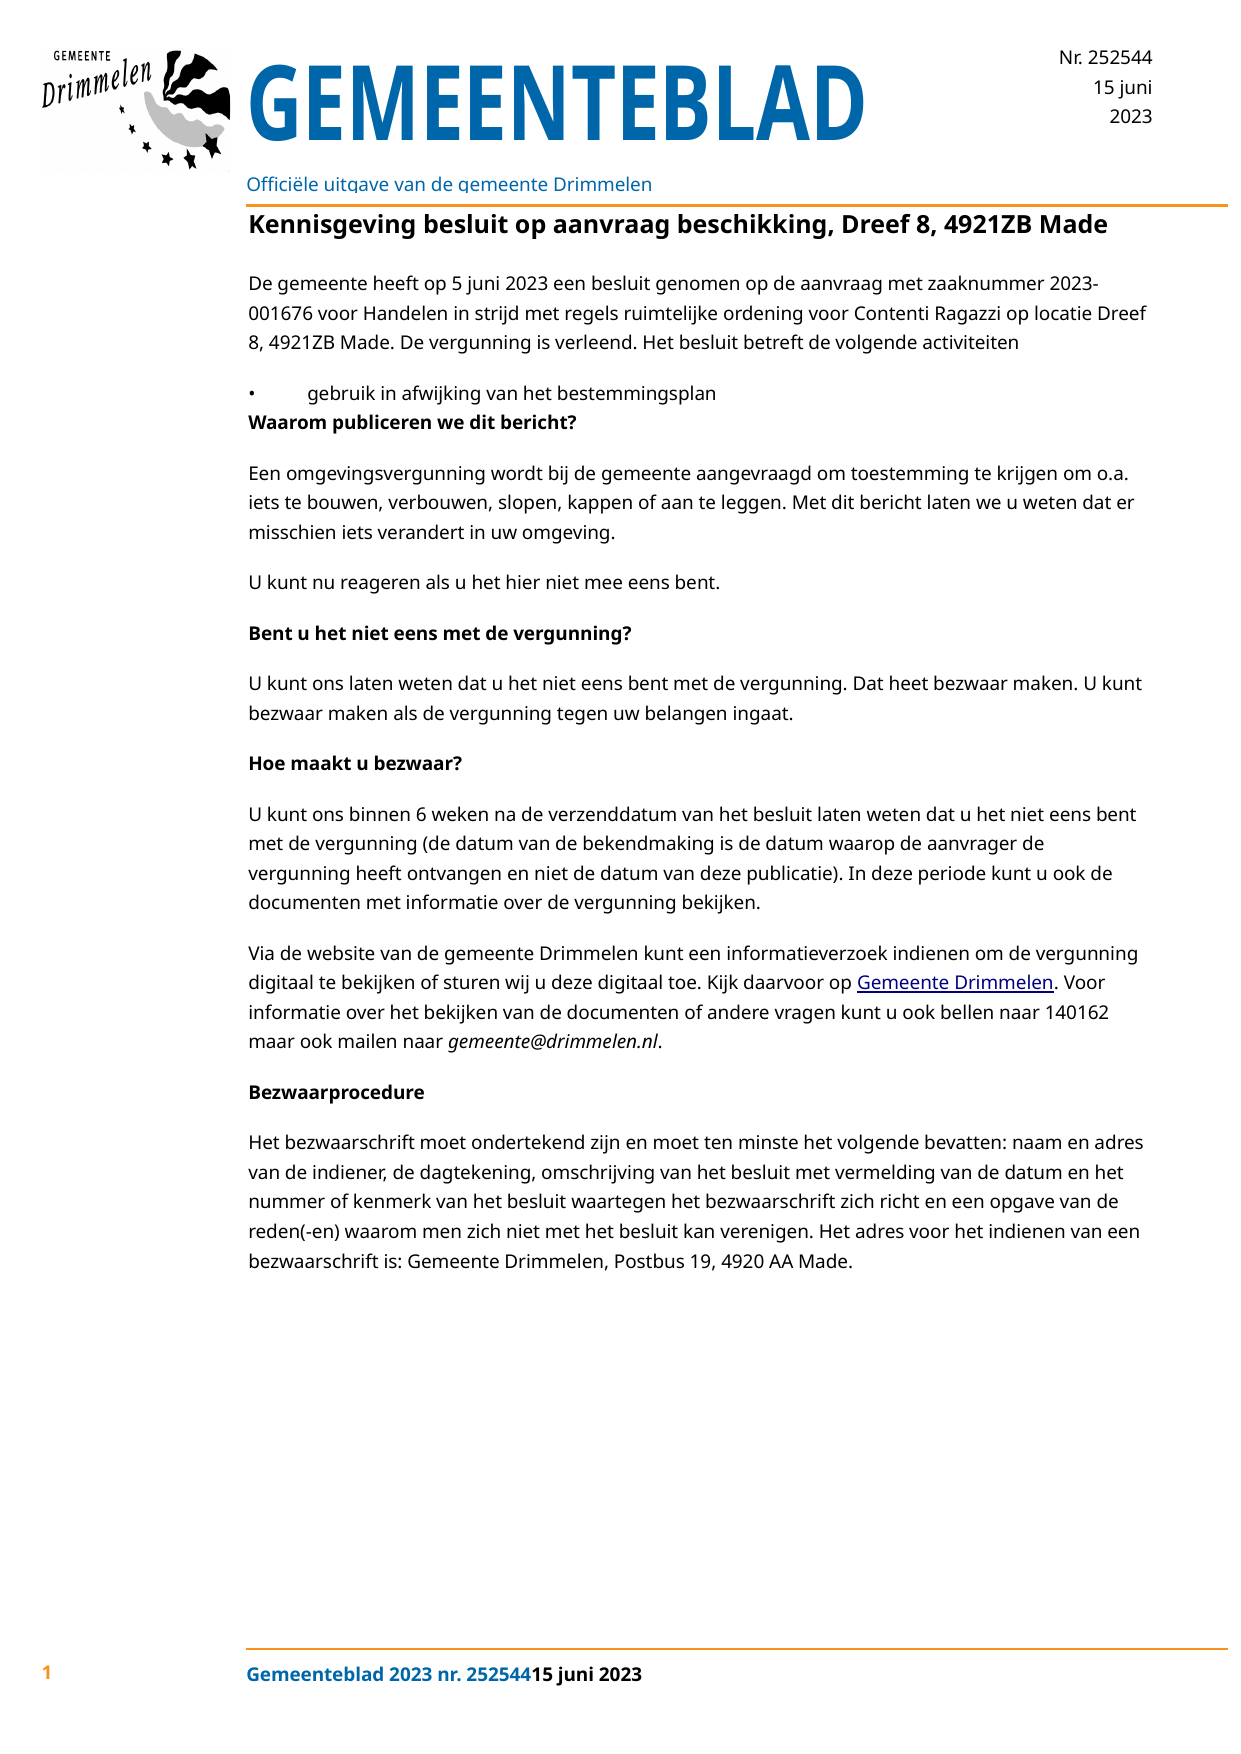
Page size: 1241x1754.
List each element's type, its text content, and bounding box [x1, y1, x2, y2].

text Het bezwaarschrift moet ondertekend zijn en moet ten minste het volgende bevatten: naam en adres van de indiener, de dagtekening, omschrijving van het besluit met vermelding van de datum en het nummer of kenmerk van het besluit waartegen het bezwaarschrift zich richt en een opgave van de reden(-en) waarom men zich niet met het besluit kan verenigen. Het adres voor het indienen van een bezwaarschrift is: Gemeente Drimmelen, Postbus 19, 4920 AA Made. [248, 1129, 1152, 1273]
text U kunt nu reageren als u het hier niet mee eens bent. [248, 569, 1152, 595]
text Via de website van de gemeente Drimmelen kunt een informatieverzoek indienen om de vergunning digitaal te bekijken of sturen wij u deze digitaal toe. Kijk daarvoor op Gemeente Drimmelen. Voor informatie over het bekijken van de documenten of andere vragen kunt u ook bellen naar 140162 maar ook mailen naar gemeente@drimmelen.nl. [248, 940, 1152, 1054]
text U kunt ons laten weten dat u het niet eens bent met de vergunning. Dat heet bezwaar maken. U kunt bezwaar maken als de vergunning tegen uw belangen ingaat. [248, 670, 1152, 726]
list gebruik in afwijking van het bestemmingsplan [248, 380, 1152, 406]
text Waarom publiceren we dit bericht? [248, 409, 1152, 435]
text Kennisgeving besluit op aanvraag beschikking, Dreef 8, 4921ZB Made [248, 207, 1152, 241]
text Hoe maakt u bezwaar? [248, 750, 1152, 776]
text Bent u het niet eens met de vergunning? [248, 620, 1152, 646]
text De gemeente heeft op 5 juni 2023 een besluit genomen op de aanvraag met zaaknummer 2023-001676 voor Handelen in strijd met regels ruimtelijke ordening voor Contenti Ragazzi op locatie Dreef 8, 4921ZB Made. De vergunning is verleend. Het besluit betreft de volgende activiteiten [248, 270, 1152, 355]
text U kunt ons binnen 6 weken na de verzenddatum van het besluit laten weten dat u het niet eens bent met de vergunning (de datum van de bekendmaking is de datum waarop de aanvrager de vergunning heeft ontvangen en niet de datum van deze publicatie). In deze periode kunt u ook de documenten met informatie over de vergunning bekijken. [248, 801, 1152, 915]
text Een omgevingsvergunning wordt bij de gemeente aangevraagd om toestemming te krijgen om o.a. iets te bouwen, verbouwen, slopen, kappen of aan te leggen. Met dit bericht laten we u weten dat er misschien iets verandert in uw omgeving. [248, 460, 1152, 545]
picture [41, 47, 231, 172]
text Bezwaarprocedure [248, 1079, 1152, 1105]
